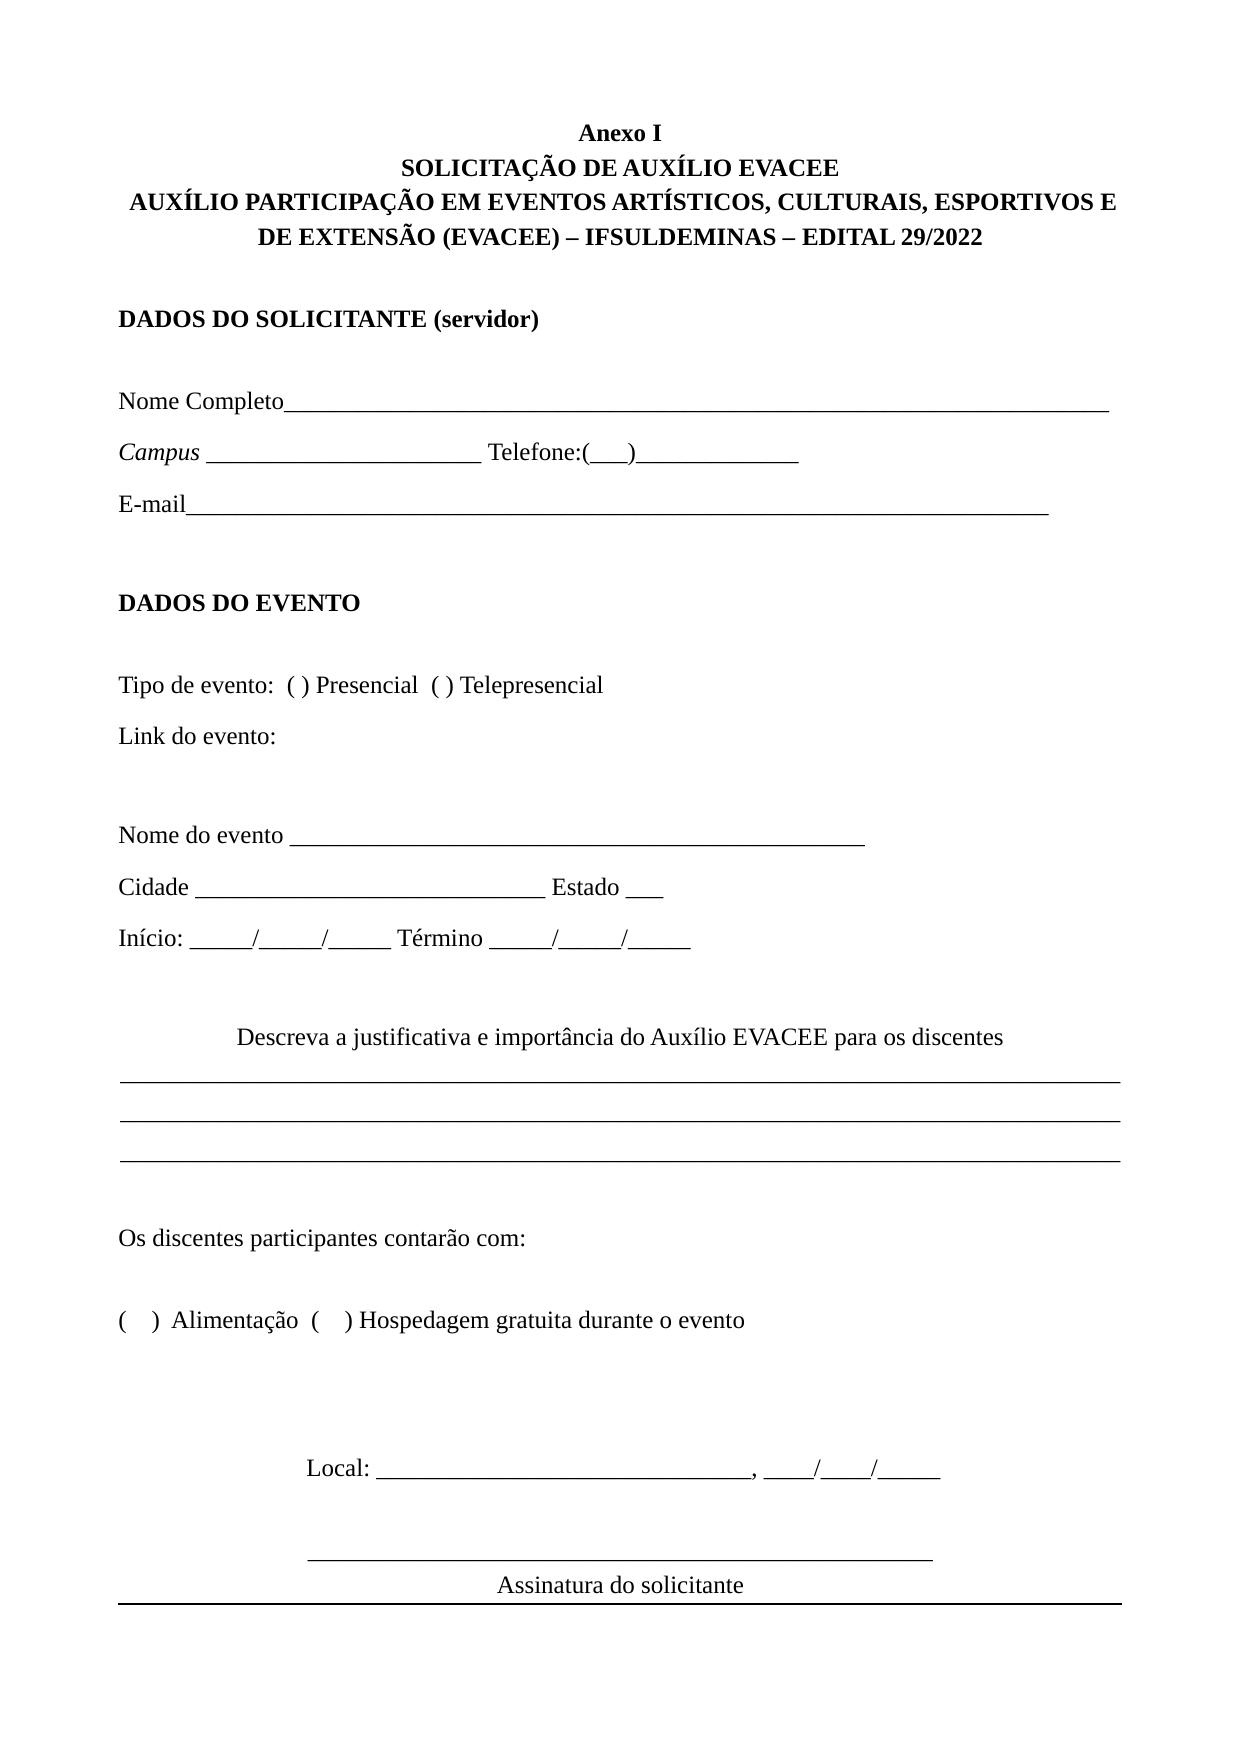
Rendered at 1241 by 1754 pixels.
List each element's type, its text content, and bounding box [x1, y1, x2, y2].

text __________________________________________________ [118, 1535, 1122, 1564]
text Descreva a justificativa e importância do Auxílio EVACEE para os discentes [118, 1022, 1122, 1051]
text Local: ______________________________, ____/____/_____ [118, 1453, 1122, 1482]
text E-mail_____________________________________________________________________ [118, 489, 1122, 517]
text ________________________________________________________________________________________________________________________________________________________________________________________________________________________________________________ [118, 1057, 1122, 1165]
text DADOS DO SOLICITANTE (servidor) [118, 304, 1122, 332]
text Nome Completo__________________________________________________________________ [118, 386, 1122, 414]
text ( ) Alimentação ( ) Hospedagem gratuita durante o evento [118, 1305, 1122, 1334]
text Os discentes participantes contarão com: [118, 1223, 1122, 1252]
text Cidade ____________________________ Estado ___ [118, 872, 1122, 901]
text Tipo de evento: ( ) Presencial ( ) Telepresencial [118, 670, 1122, 698]
text Anexo I [118, 118, 1122, 147]
text Link do evento: [118, 721, 1122, 750]
text SOLICITAÇÃO DE AUXÍLIO EVACEE [118, 153, 1122, 181]
text Campus ______________________ Telefone:(___)_____________ [118, 437, 1122, 466]
text AUXÍLIO PARTICIPAÇÃO EM EVENTOS ARTÍSTICOS, CULTURAIS, ESPORTIVOS E DE EXTENSÃO (EVACEE) – IFSULDEMINAS – EDITAL 29/2022 [118, 187, 1122, 250]
text Assinatura do solicitante [118, 1570, 1122, 1603]
text Início: _____/_____/_____ Término _____/_____/_____ [118, 923, 1122, 952]
text DADOS DO EVENTO [118, 588, 1122, 616]
text Nome do evento ______________________________________________ [118, 820, 1122, 849]
